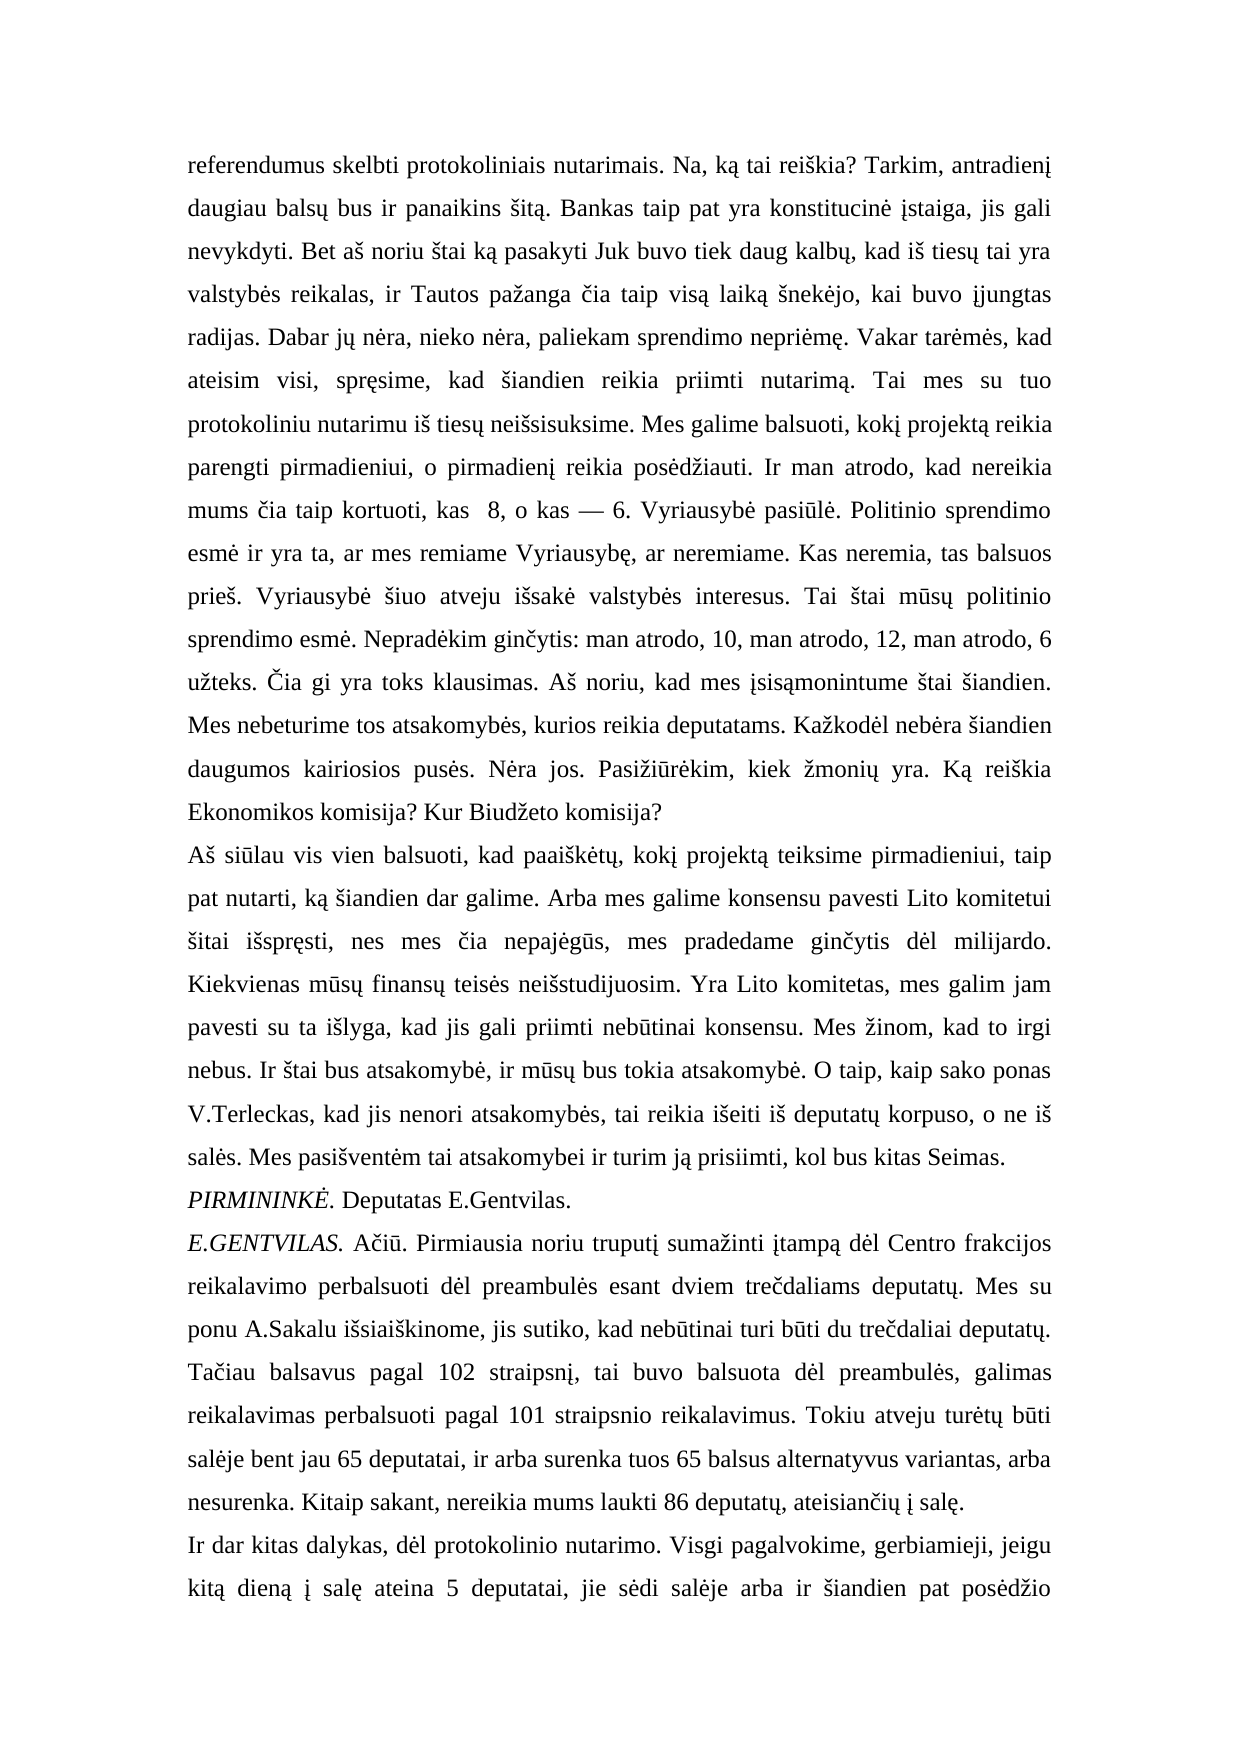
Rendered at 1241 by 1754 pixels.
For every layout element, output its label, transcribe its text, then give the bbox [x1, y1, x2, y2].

text PIRMININKĖ. Deputatas E.Gentvilas. [187, 1185, 1053, 1214]
text Ir dar kitas dalykas, dėl protokolinio nutarimo. Visgi pagalvokime, gerbiamieji, jeigu kitą dieną į salę ateina 5 deputatai, jie sėdi salėje arba ir šiandien pat posėdžio [187, 1530, 1053, 1602]
text E.GENTVILAS. Ačiū. Pirmiausia noriu truputį sumažinti įtampą dėl Centro frakcijos reikalavimo perbalsuoti dėl preambulės esant dviem trečdaliams deputatų. Mes su ponu A.Sakalu išsiaiškinome, jis sutiko, kad nebūtinai turi būti du trečdaliai deputatų. Tačiau balsavus pagal 102 straipsnį, tai buvo balsuota dėl preambulės, galimas reikalavimas perbalsuoti pagal 101 straipsnio reikalavimus. Tokiu atveju turėtų būti salėje bent jau 65 deputatai, ir arba surenka tuos 65 balsus alternatyvus variantas, arba nesurenka. Kitaip sakant, nereikia mums laukti 86 deputatų, ateisiančių į salę. [187, 1228, 1053, 1516]
text referendumus skelbti protokoliniais nutarimais. Na, ką tai reiškia? Tarkim, antradienį daugiau balsų bus ir panaikins šitą. Bankas taip pat yra konstitucinė įstaiga, jis gali nevykdyti. Bet aš noriu štai ką pasakyti Juk buvo tiek daug kalbų, kad iš tiesų tai yra valstybės reikalas, ir Tautos pažanga čia taip visą laiką šnekėjo, kai buvo įjungtas radijas. Dabar jų nėra, nieko nėra, paliekam sprendimo nepriėmę. Vakar tarėmės, kad ateisim visi, spręsime, kad šiandien reikia priimti nutarimą. Tai mes su tuo protokoliniu nutarimu iš tiesų neišsisuksime. Mes galime balsuoti, kokį projektą reikia parengti pirmadieniui, o pirmadienį reikia posėdžiauti. Ir man atrodo, kad nereikia mums čia taip kortuoti, kas 8, o kas — 6. Vyriausybė pasiūlė. Politinio sprendimo esmė ir yra ta, ar mes remiame Vyriausybę, ar neremiame. Kas neremia, tas balsuos prieš. Vyriausybė šiuo atveju išsakė valstybės interesus. Tai štai mūsų politinio sprendimo esmė. Nepradėkim ginčytis: man atrodo, 10, man atrodo, 12, man atrodo, 6 užteks. Čia gi yra toks klausimas. Aš noriu, kad mes įsisąmonintume štai šiandien. Mes nebeturime tos atsakomybės, kurios reikia deputatams. Kažkodėl nebėra šiandien daugumos kairiosios pusės. Nėra jos. Pasižiūrėkim, kiek žmonių yra. Ką reiškia Ekonomikos komisija? Kur Biudžeto komisija? [187, 150, 1053, 826]
text Aš siūlau vis vien balsuoti, kad paaiškėtų, kokį projektą teiksime pirmadieniui, taip pat nutarti, ką šiandien dar galime. Arba mes galime konsensu pavesti Lito komitetui šitai išspręsti, nes mes čia nepajėgūs, mes pradedame ginčytis dėl milijardo. Kiekvienas mūsų finansų teisės neišstudijuosim. Yra Lito komitetas, mes galim jam pavesti su ta išlyga, kad jis gali priimti nebūtinai konsensu. Mes žinom, kad to irgi nebus. Ir štai bus atsakomybė, ir mūsų bus tokia atsakomybė. O taip, kaip sako ponas V.Terleckas, kad jis nenori atsakomybės, tai reikia išeiti iš deputatų korpuso, o ne iš salės. Mes pasišventėm tai atsakomybei ir turim ją prisiimti, kol bus kitas Seimas. [187, 840, 1053, 1171]
